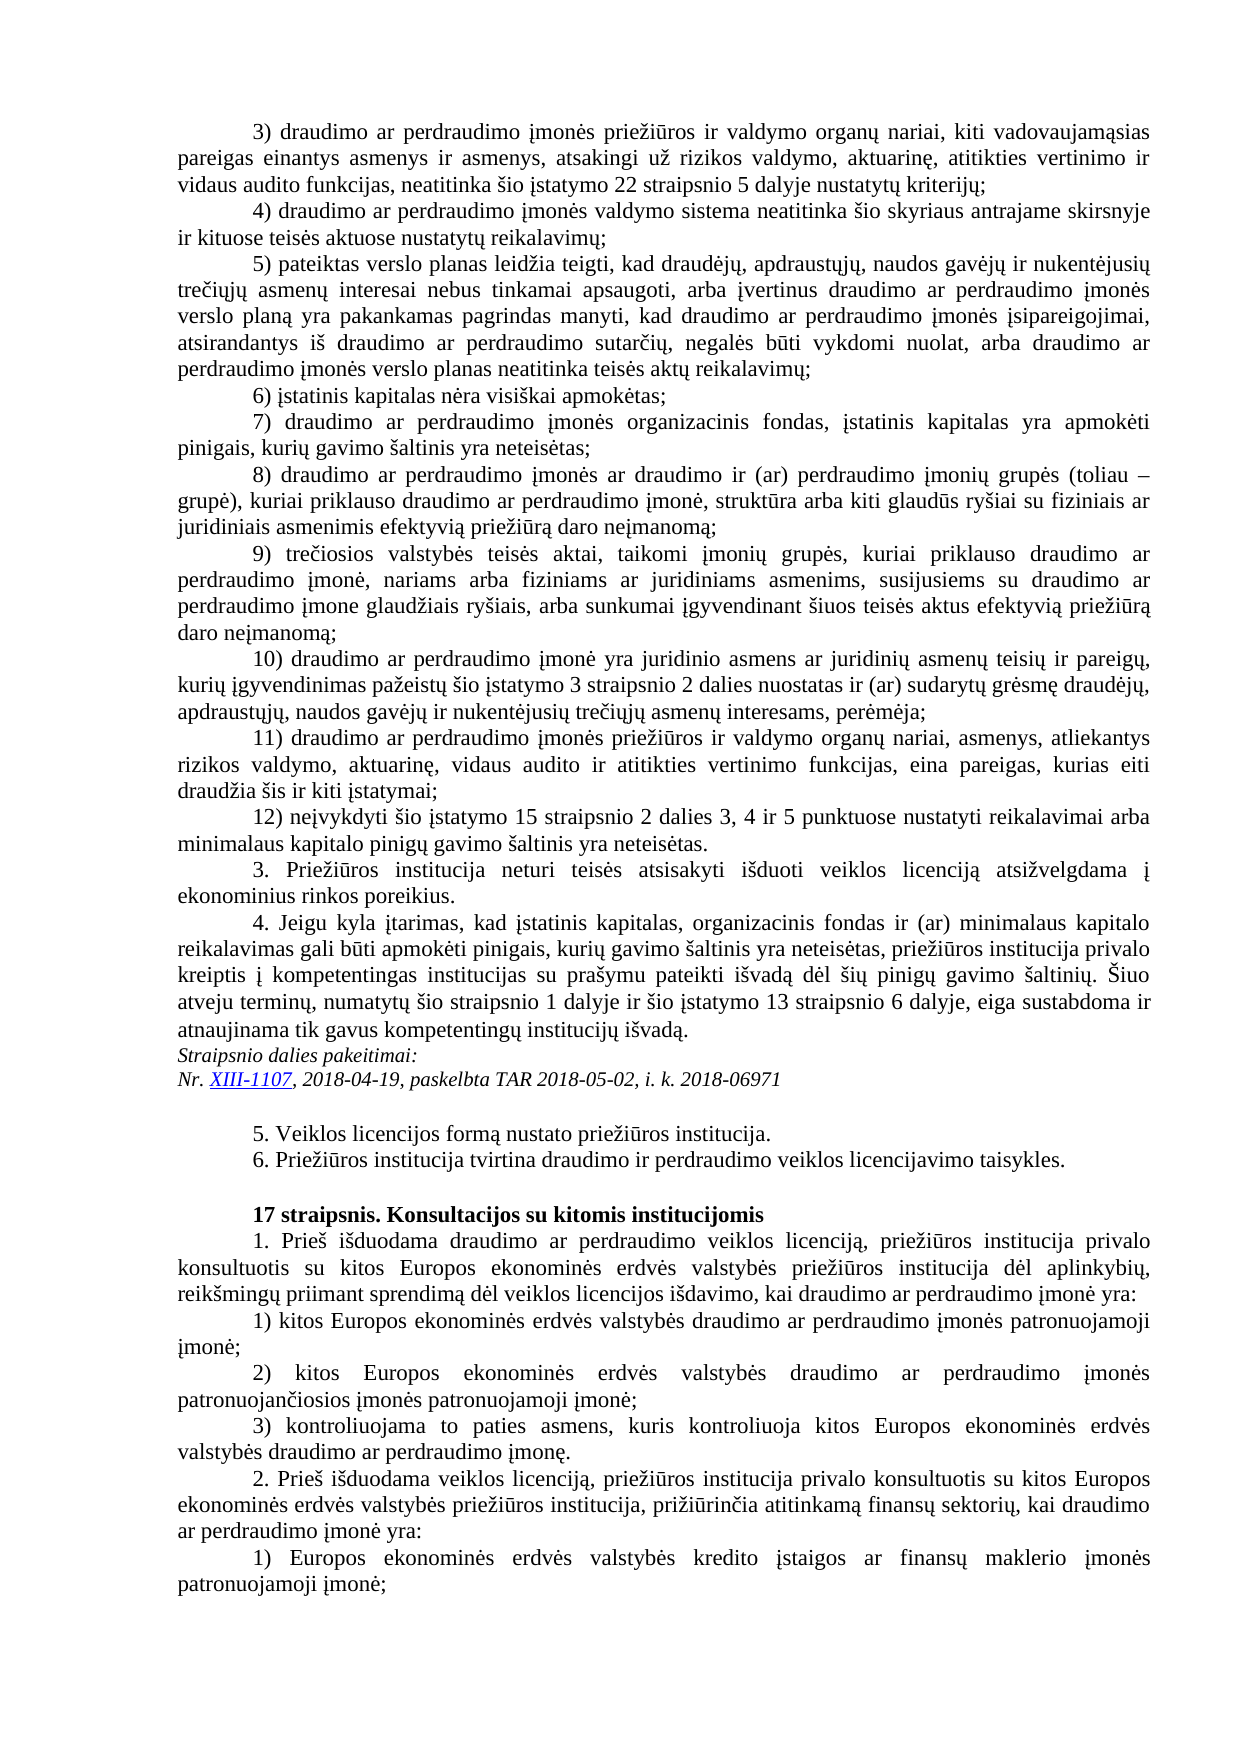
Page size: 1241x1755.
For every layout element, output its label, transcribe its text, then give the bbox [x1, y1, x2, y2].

text 1) kitos Europos ekonominės erdvės valstybės draudimo ar perdraudimo įmonės patronuojamoji įmonė; [177, 1307, 1152, 1359]
text 10) draudimo ar perdraudimo įmonė yra juridinio asmens ar juridinių asmenų teisių ir pareigų, kurių įgyvendinimas pažeistų šio įstatymo 3 straipsnio 2 dalies nuostatas ir (ar) sudarytų grėsmę draudėjų, apdraustųjų, naudos gavėjų ir nukentėjusių trečiųjų asmenų interesams, perėmėja; [177, 645, 1152, 724]
text 5. Veiklos licencijos formą nustato priežiūros institucija. [177, 1120, 1152, 1146]
text 12) neįvykdyti šio įstatymo 15 straipsnio 2 dalies 3, 4 ir 5 punktuose nustatyti reikalavimai arba minimalaus kapitalo pinigų gavimo šaltinis yra neteisėtas. [177, 803, 1152, 856]
text 11) draudimo ar perdraudimo įmonės priežiūros ir valdymo organų nariai, asmenys, atliekantys rizikos valdymo, aktuarinę, vidaus audito ir atitikties vertinimo funkcijas, eina pareigas, kurias eiti draudžia šis ir kiti įstatymai; [177, 724, 1152, 803]
text 1) Europos ekonominės erdvės valstybės kredito įstaigos ar finansų maklerio įmonės patronuojamoji įmonė; [177, 1544, 1152, 1597]
text 2. Prieš išduodama veiklos licenciją, priežiūros institucija privalo konsultuotis su kitos Europos ekonominės erdvės valstybės priežiūros institucija, prižiūrinčia atitinkamą finansų sektorių, kai draudimo ar perdraudimo įmonė yra: [177, 1465, 1152, 1544]
text 3) draudimo ar perdraudimo įmonės priežiūros ir valdymo organų nariai, kiti vadovaujamąsias pareigas einantys asmenys ir asmenys, atsakingi už rizikos valdymo, aktuarinę, atitikties vertinimo ir vidaus audito funkcijas, neatitinka šio įstatymo 22 straipsnio 5 dalyje nustatytų kriterijų; [177, 118, 1152, 197]
text 3. Priežiūros institucija neturi teisės atsisakyti išduoti veiklos licenciją atsižvelgdama į ekonominius rinkos poreikius. [177, 856, 1152, 909]
text 6) įstatinis kapitalas nėra visiškai apmokėtas; [177, 382, 1152, 408]
text Nr. XIII-1107, 2018-04-19, paskelbta TAR 2018-05-02, i. k. 2018-06971 [177, 1067, 1152, 1091]
text 17 straipsnis. Konsultacijos su kitomis institucijomis [177, 1201, 1152, 1228]
text 1. Prieš išduodama draudimo ar perdraudimo veiklos licenciją, priežiūros institucija privalo konsultuotis su kitos Europos ekonominės erdvės valstybės priežiūros institucija dėl aplinkybių, reikšmingų priimant sprendimą dėl veiklos licencijos išdavimo, kai draudimo ar perdraudimo įmonė yra: [177, 1228, 1152, 1307]
text 2) kitos Europos ekonominės erdvės valstybės draudimo ar perdraudimo įmonės patronuojančiosios įmonės patronuojamoji įmonė; [177, 1359, 1152, 1412]
text Straipsnio dalies pakeitimai: [177, 1043, 1152, 1067]
text 3) kontroliuojama to paties asmens, kuris kontroliuoja kitos Europos ekonominės erdvės valstybės draudimo ar perdraudimo įmonę. [177, 1412, 1152, 1465]
text 9) trečiosios valstybės teisės aktai, taikomi įmonių grupės, kuriai priklauso draudimo ar perdraudimo įmonė, nariams arba fiziniams ar juridiniams asmenims, susijusiems su draudimo ar perdraudimo įmone glaudžiais ryšiais, arba sunkumai įgyvendinant šiuos teisės aktus efektyvią priežiūrą daro neįmanomą; [177, 540, 1152, 645]
text 8) draudimo ar perdraudimo įmonės ar draudimo ir (ar) perdraudimo įmonių grupės (toliau – grupė), kuriai priklauso draudimo ar perdraudimo įmonė, struktūra arba kiti glaudūs ryšiai su fiziniais ar juridiniais asmenimis efektyvią priežiūrą daro neįmanomą; [177, 461, 1152, 540]
text 6. Priežiūros institucija tvirtina draudimo ir perdraudimo veiklos licencijavimo taisykles. [177, 1146, 1152, 1172]
text 4) draudimo ar perdraudimo įmonės valdymo sistema neatitinka šio skyriaus antrajame skirsnyje ir kituose teisės aktuose nustatytų reikalavimų; [177, 197, 1152, 250]
text 4. Jeigu kyla įtarimas, kad įstatinis kapitalas, organizacinis fondas ir (ar) minimalaus kapitalo reikalavimas gali būti apmokėti pinigais, kurių gavimo šaltinis yra neteisėtas, priežiūros institucija privalo kreiptis į kompetentingas institucijas su prašymu pateikti išvadą dėl šių pinigų gavimo šaltinių. Šiuo atveju terminų, numatytų šio straipsnio 1 dalyje ir šio įstatymo 13 straipsnio 6 dalyje, eiga sustabdoma ir atnaujinama tik gavus kompetentingų institucijų išvadą. [177, 909, 1152, 1043]
text 5) pateiktas verslo planas leidžia teigti, kad draudėjų, apdraustųjų, naudos gavėjų ir nukentėjusių trečiųjų asmenų interesai nebus tinkamai apsaugoti, arba įvertinus draudimo ar perdraudimo įmonės verslo planą yra pakankamas pagrindas manyti, kad draudimo ar perdraudimo įmonės įsipareigojimai, atsirandantys iš draudimo ar perdraudimo sutarčių, negalės būti vykdomi nuolat, arba draudimo ar perdraudimo įmonės verslo planas neatitinka teisės aktų reikalavimų; [177, 250, 1152, 382]
text 7) draudimo ar perdraudimo įmonės organizacinis fondas, įstatinis kapitalas yra apmokėti pinigais, kurių gavimo šaltinis yra neteisėtas; [177, 408, 1152, 461]
